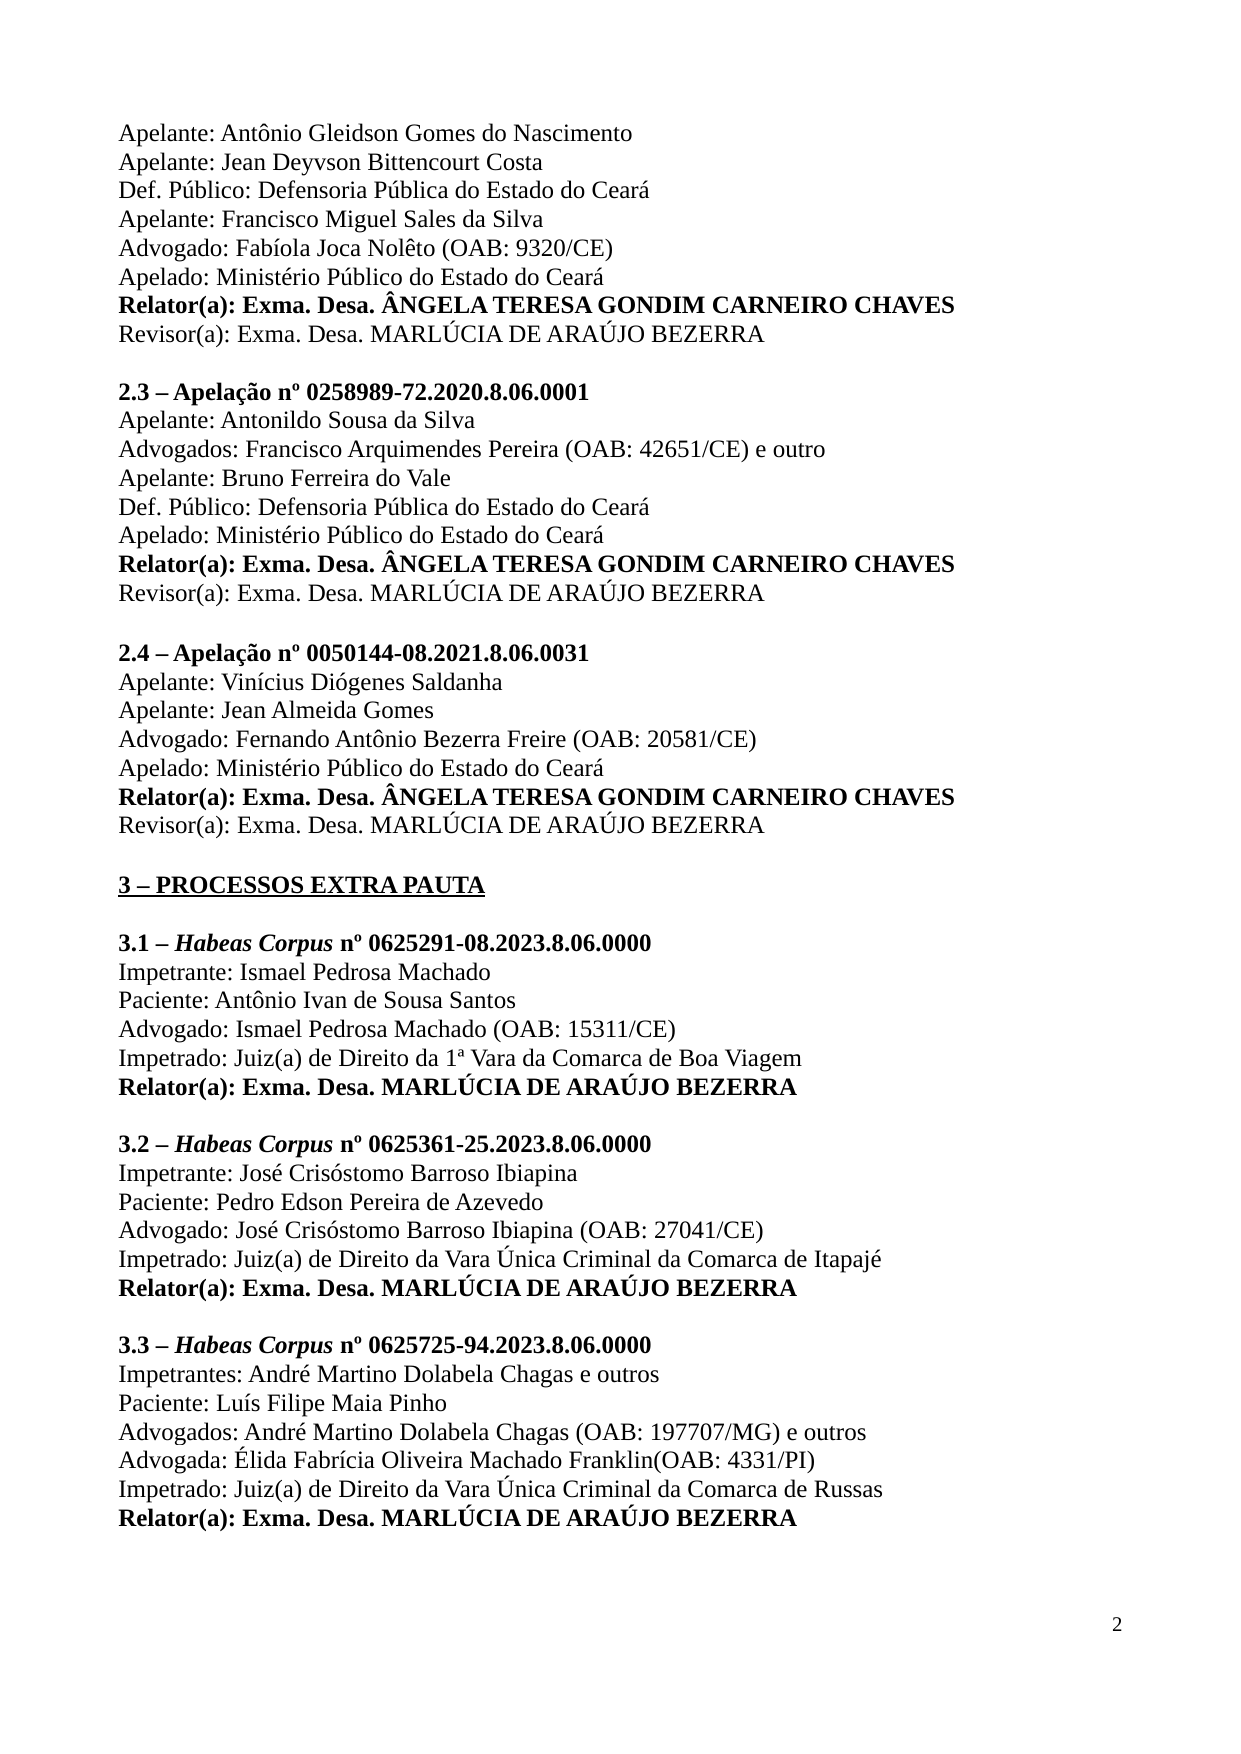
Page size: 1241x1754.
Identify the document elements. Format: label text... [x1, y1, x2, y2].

text Def. Público: Defensoria Pública do Estado do Ceará [118, 176, 1122, 204]
text Advogado: Ismael Pedrosa Machado (OAB: 15311/CE) [118, 1014, 1122, 1043]
text 3.1 – Habeas Corpus nº 0625291-08.2023.8.06.0000 [118, 928, 1122, 957]
text Apelante: Antonildo Sousa da Silva [118, 406, 1122, 434]
text Paciente: Antônio Ivan de Sousa Santos [118, 985, 1122, 1014]
text Impetrado: Juiz(a) de Direito da 1ª Vara da Comarca de Boa Viagem [118, 1043, 1122, 1072]
text Relator(a): Exma. Desa. MARLÚCIA DE ARAÚJO BEZERRA [118, 1273, 1122, 1302]
text 3.2 – Habeas Corpus nº 0625361-25.2023.8.06.0000 [118, 1129, 1122, 1158]
text Apelado: Ministério Público do Estado do Ceará [118, 262, 1122, 291]
text Advogada: Élida Fabrícia Oliveira Machado Franklin(OAB: 4331/PI) [118, 1445, 1122, 1474]
text Impetrado: Juiz(a) de Direito da Vara Única Criminal da Comarca de Russas [118, 1474, 1122, 1503]
text Advogados: Francisco Arquimendes Pereira (OAB: 42651/CE) e outro [118, 434, 1122, 463]
text Apelante: Francisco Miguel Sales da Silva [118, 204, 1122, 233]
text Relator(a): Exma. Desa. MARLÚCIA DE ARAÚJO BEZERRA [118, 1072, 1122, 1100]
text Relator(a): Exma. Desa. ÂNGELA TERESA GONDIM CARNEIRO CHAVES [118, 549, 1122, 578]
text Apelante: Vinícius Diógenes Saldanha [118, 667, 1122, 696]
text Apelante: Jean Almeida Gomes [118, 696, 1122, 724]
text 2.3 – Apelação nº 0258989-72.2020.8.06.0001 [118, 377, 1122, 406]
text Advogados: André Martino Dolabela Chagas (OAB: 197707/MG) e outros [118, 1417, 1122, 1445]
text Impetrado: Juiz(a) de Direito da Vara Única Criminal da Comarca de Itapajé [118, 1244, 1122, 1273]
text Impetrante: Ismael Pedrosa Machado [118, 957, 1122, 985]
text Advogado: José Crisóstomo Barroso Ibiapina (OAB: 27041/CE) [118, 1215, 1122, 1244]
text Relator(a): Exma. Desa. ÂNGELA TERESA GONDIM CARNEIRO CHAVES [118, 782, 1122, 811]
text Apelado: Ministério Público do Estado do Ceará [118, 753, 1122, 782]
text Apelante: Jean Deyvson Bittencourt Costa [118, 147, 1122, 176]
text Paciente: Luís Filipe Maia Pinho [118, 1388, 1122, 1417]
text Impetrantes: André Martino Dolabela Chagas e outros [118, 1359, 1122, 1388]
text Def. Público: Defensoria Pública do Estado do Ceará [118, 492, 1122, 521]
text 2.4 – Apelação nº 0050144-08.2021.8.06.0031 [118, 638, 1122, 667]
text Revisor(a): Exma. Desa. MARLÚCIA DE ARAÚJO BEZERRA [118, 319, 1122, 348]
text Apelante: Bruno Ferreira do Vale [118, 463, 1122, 492]
text Revisor(a): Exma. Desa. MARLÚCIA DE ARAÚJO BEZERRA [118, 578, 1122, 607]
text Impetrante: José Crisóstomo Barroso Ibiapina [118, 1158, 1122, 1187]
text Relator(a): Exma. Desa. ÂNGELA TERESA GONDIM CARNEIRO CHAVES [118, 291, 1122, 319]
text Paciente: Pedro Edson Pereira de Azevedo [118, 1187, 1122, 1215]
text Advogado: Fernando Antônio Bezerra Freire (OAB: 20581/CE) [118, 724, 1122, 753]
text Revisor(a): Exma. Desa. MARLÚCIA DE ARAÚJO BEZERRA [118, 811, 1122, 839]
text Apelado: Ministério Público do Estado do Ceará [118, 521, 1122, 549]
text Relator(a): Exma. Desa. MARLÚCIA DE ARAÚJO BEZERRA [118, 1503, 1122, 1532]
text Advogado: Fabíola Joca Nolêto (OAB: 9320/CE) [118, 233, 1122, 262]
text 3.3 – Habeas Corpus nº 0625725-94.2023.8.06.0000 [118, 1330, 1122, 1359]
text 3 – PROCESSOS EXTRA PAUTA [118, 870, 1122, 899]
text Apelante: Antônio Gleidson Gomes do Nascimento [118, 118, 1122, 147]
